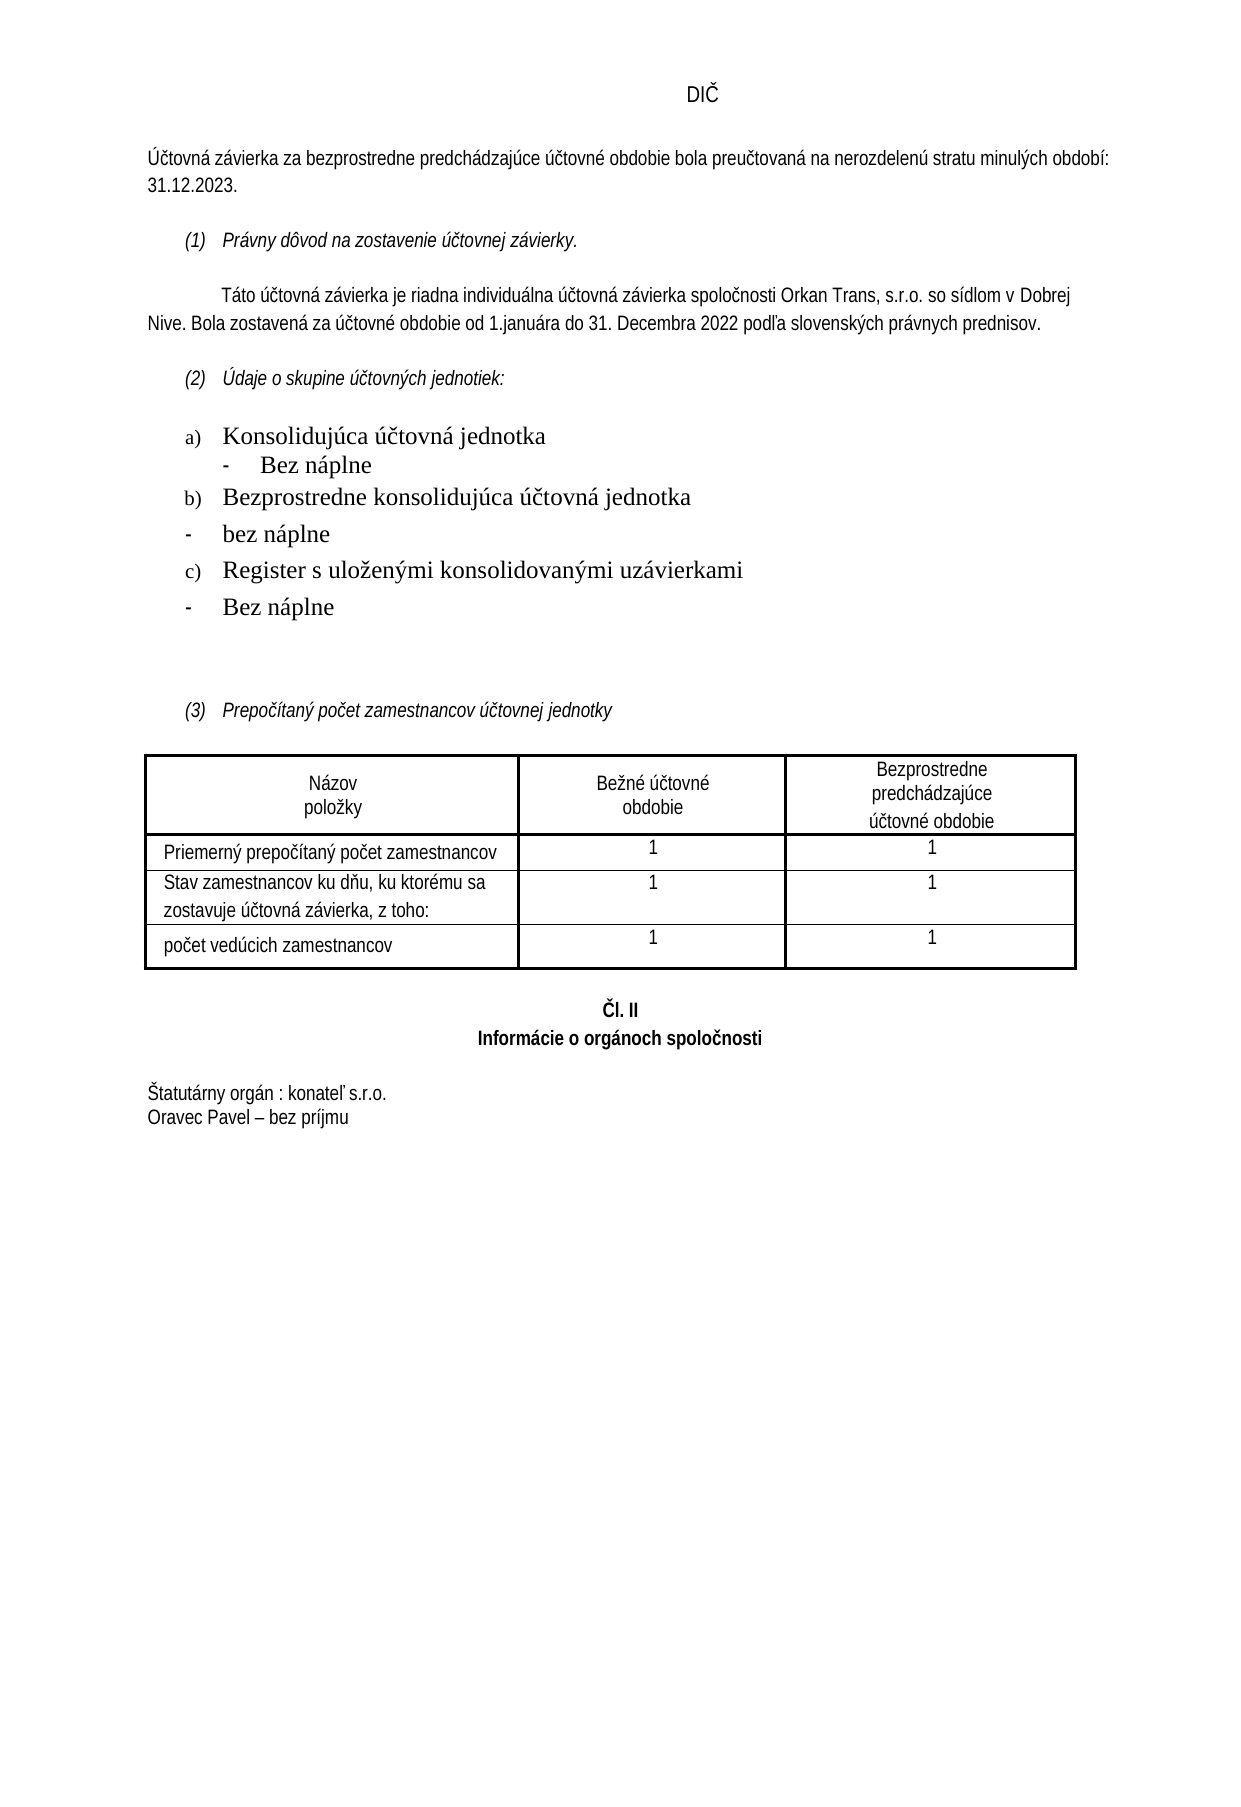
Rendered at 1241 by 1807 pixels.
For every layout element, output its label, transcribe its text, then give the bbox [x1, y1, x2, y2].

table_header Názov položky [147, 757, 517, 833]
text Táto účtovná závierka je riadna individuálna účtovná závierka spoločnosti Orkan Trans, s.r.o. so sídlom v Dobrej Nive. Bola zostavená za účtovné obdobie od 1.januára do 31. Decembra 2022 podľa slovenských právnych prednisov. [147, 283, 1082, 335]
subtitle Čl. II [326, 998, 914, 1022]
table_header Bezprostredne predchádzajúce účtovné obdobie [787, 757, 1074, 833]
list Bez náplne [185, 592, 1074, 621]
list Register s uloženými konsolidovanými uzávierkami [185, 555, 1074, 584]
text Štatutárny orgán : konateľ s.r.o. [147, 1081, 1119, 1105]
list Bez náplne [222, 449, 1119, 478]
table_cell 1 [520, 836, 784, 869]
subtitle DIČ [326, 81, 1079, 107]
list bez náplne [185, 518, 1074, 547]
list Bezprostredne konsolidujúca účtovná jednotka [184, 482, 1074, 511]
table_cell 1 [787, 925, 1074, 967]
table_cell počet vedúcich zamestnancov [147, 925, 517, 967]
text Informácie o orgánoch spoločnosti [326, 1026, 914, 1049]
table_cell Stav zamestnancov ku dňu, ku ktorému sa zostavuje účtovná závierka, z toho: [147, 871, 517, 924]
table_cell 1 [787, 836, 1074, 869]
table_cell 1 [787, 871, 1074, 924]
text Účtovná závierka za bezprostredne predchádzajúce účtovné obdobie bola preučtovaná na nerozdelenú stratu minulých období: 31.12.2023. [147, 146, 1119, 197]
table_cell 1 [520, 871, 784, 924]
table_cell 1 [520, 925, 784, 967]
table_header Bežné účtovné obdobie [520, 757, 784, 833]
list Konsolidujúca účtovná jednotka [185, 421, 1119, 449]
list Prepočítaný počet zamestnancov účtovnej jednotky [185, 698, 1119, 722]
text Oravec Pavel – bez príjmu [147, 1105, 1119, 1129]
list Právny dôvod na zostavenie účtovnej závierky. [185, 228, 1119, 252]
list Údaje o skupine účtovných jednotiek: [185, 366, 1119, 390]
table_cell Priemerný prepočítaný počet zamestnancov [147, 836, 517, 869]
